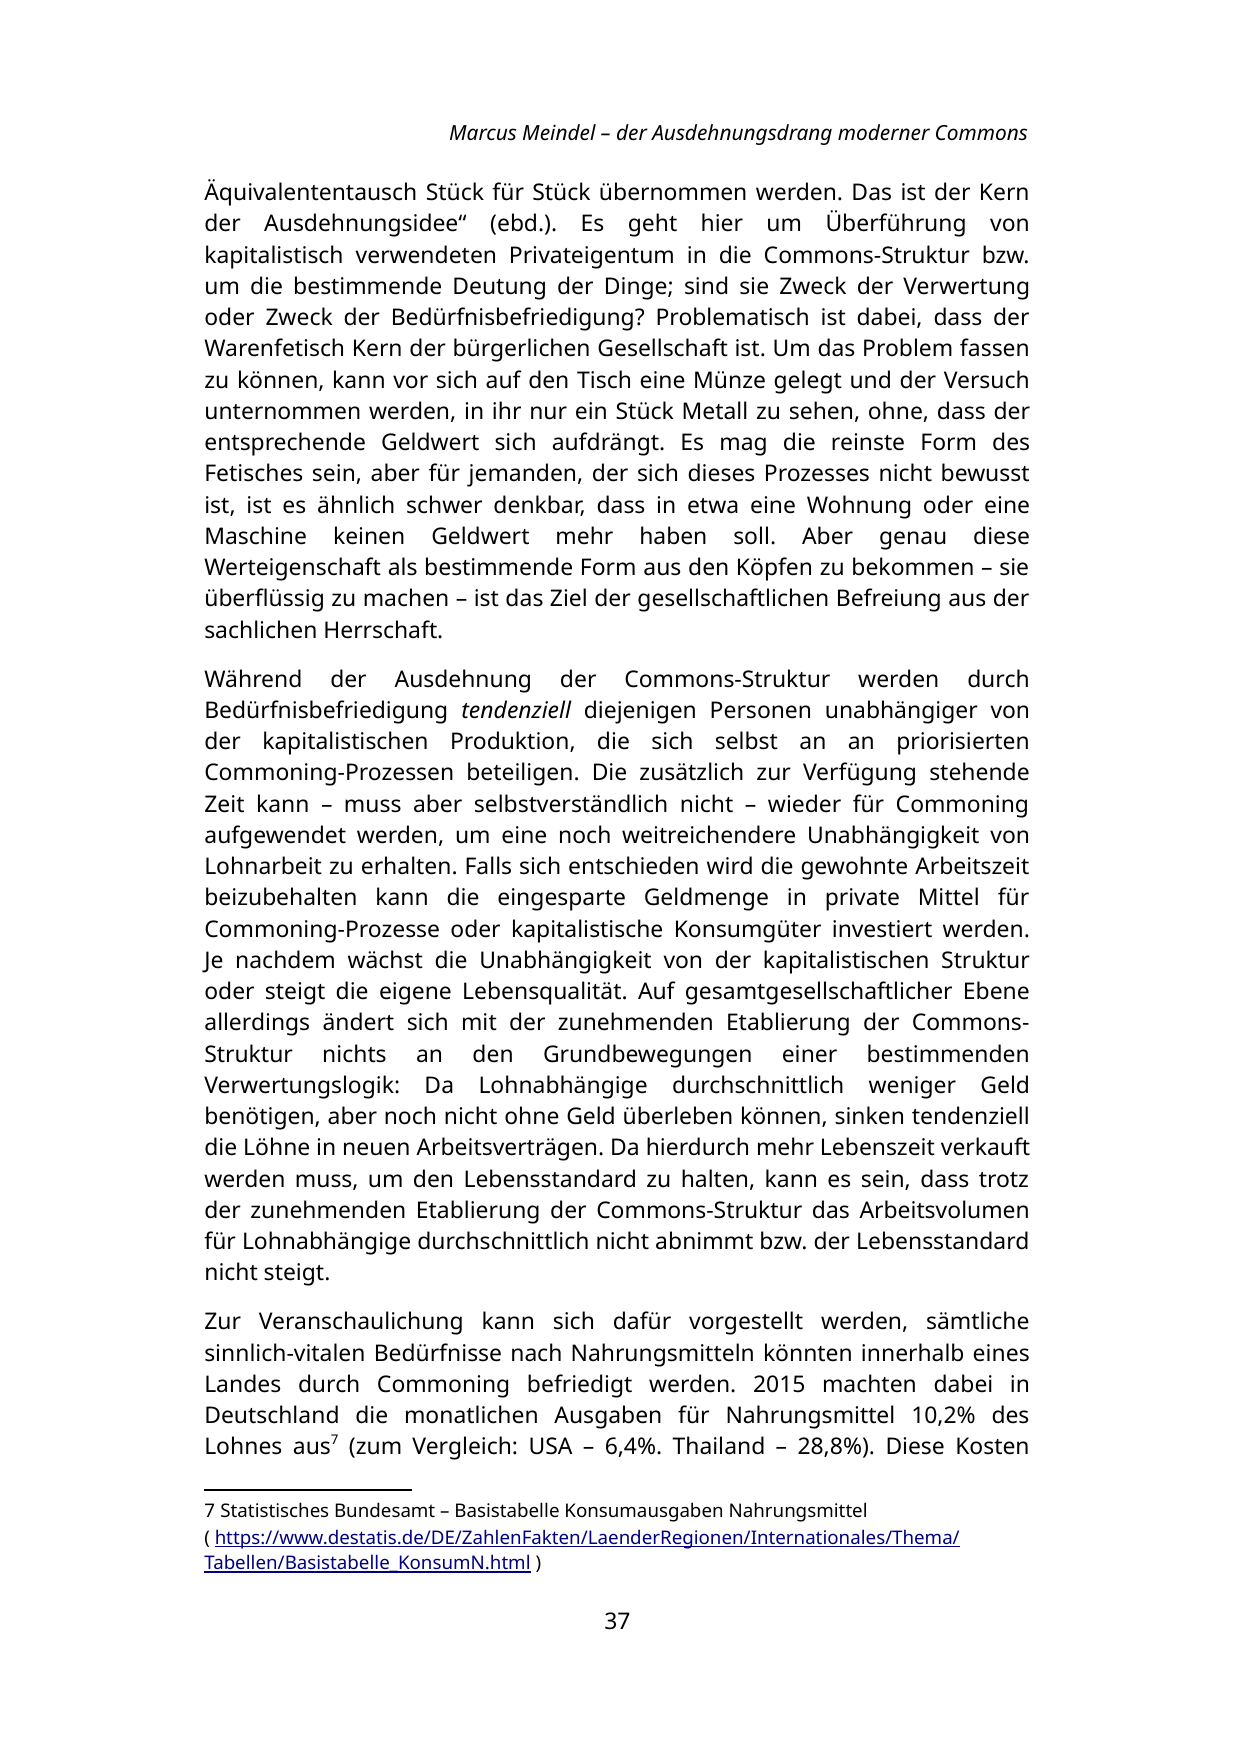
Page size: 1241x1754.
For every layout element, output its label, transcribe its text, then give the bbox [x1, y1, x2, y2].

text ( https://www.destatis.de/DE/ZahlenFakten/LaenderRegionen/Internationales/Thema/Tabellen/Basistabelle_KonsumN.html ) [204, 1524, 1030, 1575]
text Während der Ausdehnung der Commons-Struktur werden durch Bedürfnisbefriedigung tendenziell diejenigen Personen unabhängiger von der kapitalistischen Produktion, die sich selbst an an priorisierten Commoning-Prozessen beteiligen. Die zusätzlich zur Verfügung stehende Zeit kann – muss aber selbstverständlich nicht – wieder für Commoning aufgewendet werden, um eine noch weitreichendere Unabhängigkeit von Lohnarbeit zu erhalten. Falls sich entschieden wird die gewohnte Arbeitszeit beizubehalten kann die eingesparte Geldmenge in private Mittel für Commoning-Prozesse oder kapitalistische Konsumgüter investiert werden. Je nachdem wächst die Unabhängigkeit von der kapitalistischen Struktur oder steigt die eigene Lebensqualität. Auf gesamtgesellschaftlicher Ebene allerdings ändert sich mit der zunehmenden Etablierung der Commons-Struktur nichts an den Grundbewegungen einer bestimmenden Verwertungslogik: Da Lohnabhängige durchschnittlich weniger Geld benötigen, aber noch nicht ohne Geld überleben können, sinken tendenziell die Löhne in neuen Arbeitsverträgen. Da hierdurch mehr Lebenszeit verkauft werden muss, um den Lebensstandard zu halten, kann es sein, dass trotz der zunehmenden Etablierung der Commons-Struktur das Arbeitsvolumen für Lohnabhängige durchschnittlich nicht abnimmt bzw. der Lebensstandard nicht steigt. [204, 662, 1030, 1287]
text Statistisches Bundesamt – Basistabelle Konsumausgaben Nahrungsmittel [204, 1496, 1030, 1524]
text Zur Veranschaulichung kann sich dafür vorgestellt werden, sämtliche sinnlich-vitalen Bedürfnisse nach Nahrungsmitteln könnten innerhalb eines Landes durch Commoning befriedigt werden. 2015 machten dabei in Deutschland die monatlichen Ausgaben für Nahrungsmittel 10,2% des Lohnes aus (zum Vergleich: USA – 6,4%. Thailand – 28,8%). Diese Kosten [204, 1305, 1030, 1461]
text Äquivalententausch Stück für Stück übernommen werden. Das ist der Kern der Ausdehnungsidee“ (ebd.). Es geht hier um Überführung von kapitalistisch verwendeten Privateigentum in die Commons-Struktur bzw. um die bestimmende Deutung der Dinge; sind sie Zweck der Verwertung oder Zweck der Bedürfnisbefriedigung? Problematisch ist dabei, dass der Warenfetisch Kern der bürgerlichen Gesellschaft ist. Um das Problem fassen zu können, kann vor sich auf den Tisch eine Münze gelegt und der Versuch unternommen werden, in ihr nur ein Stück Metall zu sehen, ohne, dass der entsprechende Geldwert sich aufdrängt. Es mag die reinste Form des Fetisches sein, aber für jemanden, der sich dieses Prozesses nicht bewusst ist, ist es ähnlich schwer denkbar, dass in etwa eine Wohnung oder eine Maschine keinen Geldwert mehr haben soll. Aber genau diese Werteigenschaft als bestimmende Form aus den Köpfen zu bekommen – sie überflüssig zu machen – ist das Ziel der gesellschaftlichen Befreiung aus der sachlichen Herrschaft. [204, 176, 1030, 645]
